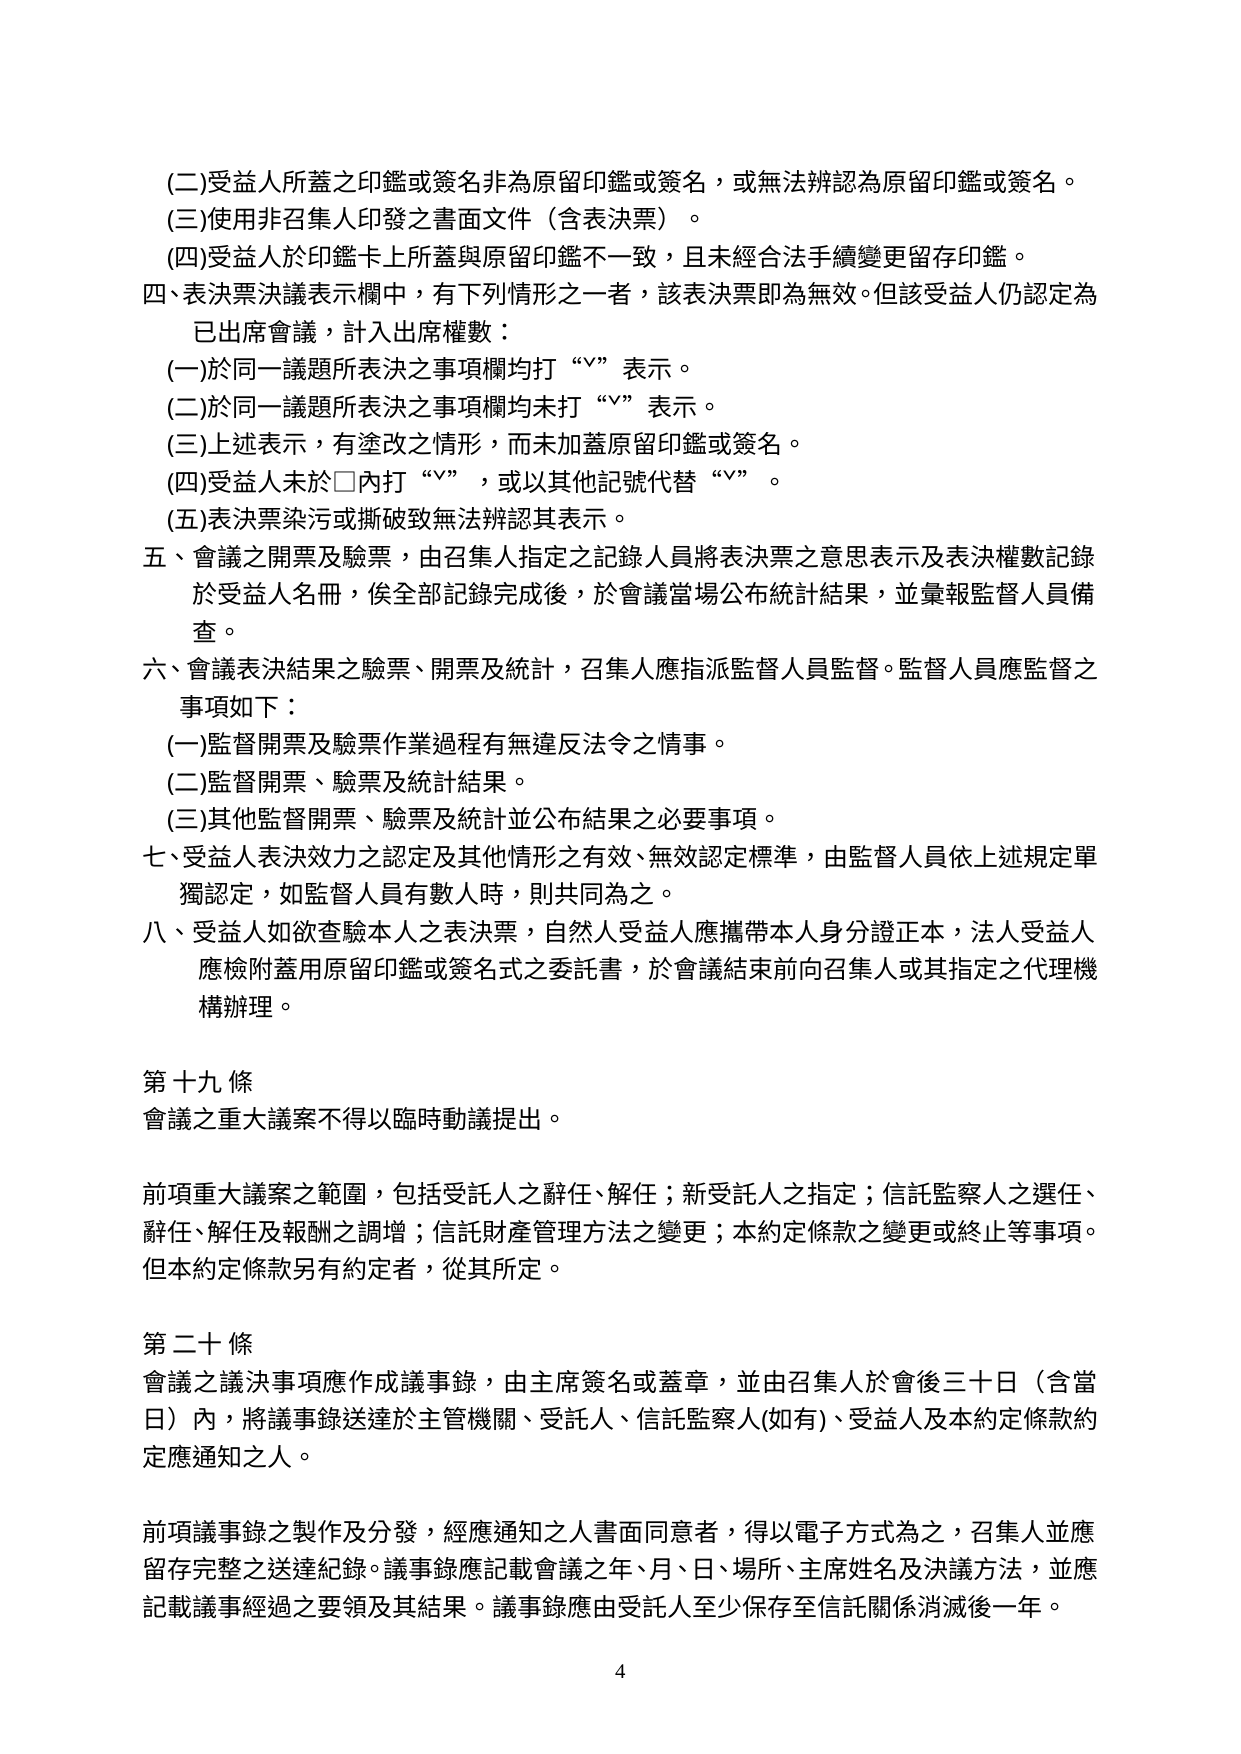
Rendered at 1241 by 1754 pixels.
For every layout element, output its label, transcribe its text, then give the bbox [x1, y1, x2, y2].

text 前項重大議案之範圍，包括受託人之辭任、解任；新受託人之指定；信託監察人之選任、辭任、解任及報酬之調增；信託財產管理方法之變更；本約定條款之變更或終止等事項。但本約定條款另有約定者，從其所定。 [142, 1174, 1098, 1287]
text 第 十九 條 [142, 1062, 1098, 1099]
text (一)監督開票及驗票作業過程有無違反法令之情事。 [167, 724, 1098, 762]
text (三)使用非召集人印發之書面文件（含表決票）。 [167, 199, 1098, 237]
text (三)上述表示，有塗改之情形，而未加蓋原留印鑑或簽名。 [167, 424, 1098, 462]
text 七、受益人表決效力之認定及其他情形之有效、無效認定標準，由監督人員依上述規定單獨認定，如監督人員有數人時，則共同為之。 [142, 837, 1098, 912]
text (四)受益人於印鑑卡上所蓋與原留印鑑不一致，且未經合法手續變更留存印鑑。 [167, 237, 1098, 274]
text 四、表決票決議表示欄中，有下列情形之一者，該表決票即為無效。但該受益人仍認定為已出席會議，計入出席權數： [142, 274, 1098, 349]
text 會議之重大議案不得以臨時動議提出。 [142, 1099, 1098, 1137]
text 會議之議決事項應作成議事錄，由主席簽名或蓋章，並由召集人於會後三十日（含當日）內，將議事錄送達於主管機關、受託人、信託監察人(如有)、受益人及本約定條款約定應通知之人。 [142, 1362, 1098, 1474]
text 六、會議表決結果之驗票、開票及統計，召集人應指派監督人員監督。監督人員應監督之事項如下： [142, 649, 1098, 724]
text 第 二十 條 [142, 1324, 1098, 1362]
text (二)於同一議題所表決之事項欄均未打“ˇ”表示。 [167, 387, 1098, 424]
text 八、受益人如欲查驗本人之表決票，自然人受益人應攜帶本人身分證正本，法人受益人應檢附蓋用原留印鑑或簽名式之委託書，於會議結束前向召集人或其指定之代理機構辦理。 [142, 912, 1098, 1024]
text 五、會議之開票及驗票，由召集人指定之記錄人員將表決票之意思表示及表決權數記錄於受益人名冊，俟全部記錄完成後，於會議當場公布統計結果，並彙報監督人員備查。 [142, 537, 1098, 649]
text (三)其他監督開票、驗票及統計並公布結果之必要事項。 [167, 799, 1098, 837]
text 前項議事錄之製作及分發，經應通知之人書面同意者，得以電子方式為之，召集人並應留存完整之送達紀錄。議事錄應記載會議之年、月、日、場所、主席姓名及決議方法，並應記載議事經過之要領及其結果。議事錄應由受託人至少保存至信託關係消滅後一年。 [142, 1512, 1098, 1624]
text (二)受益人所蓋之印鑑或簽名非為原留印鑑或簽名，或無法辨認為原留印鑑或簽名。 [167, 162, 1098, 199]
text (五)表決票染污或撕破致無法辨認其表示。 [167, 499, 1098, 537]
text (一)於同一議題所表決之事項欄均打“ˇ”表示。 [167, 349, 1098, 387]
text (二)監督開票、驗票及統計結果。 [167, 762, 1098, 799]
text (四)受益人未於□內打“ˇ”，或以其他記號代替“ˇ”。 [167, 462, 1098, 499]
